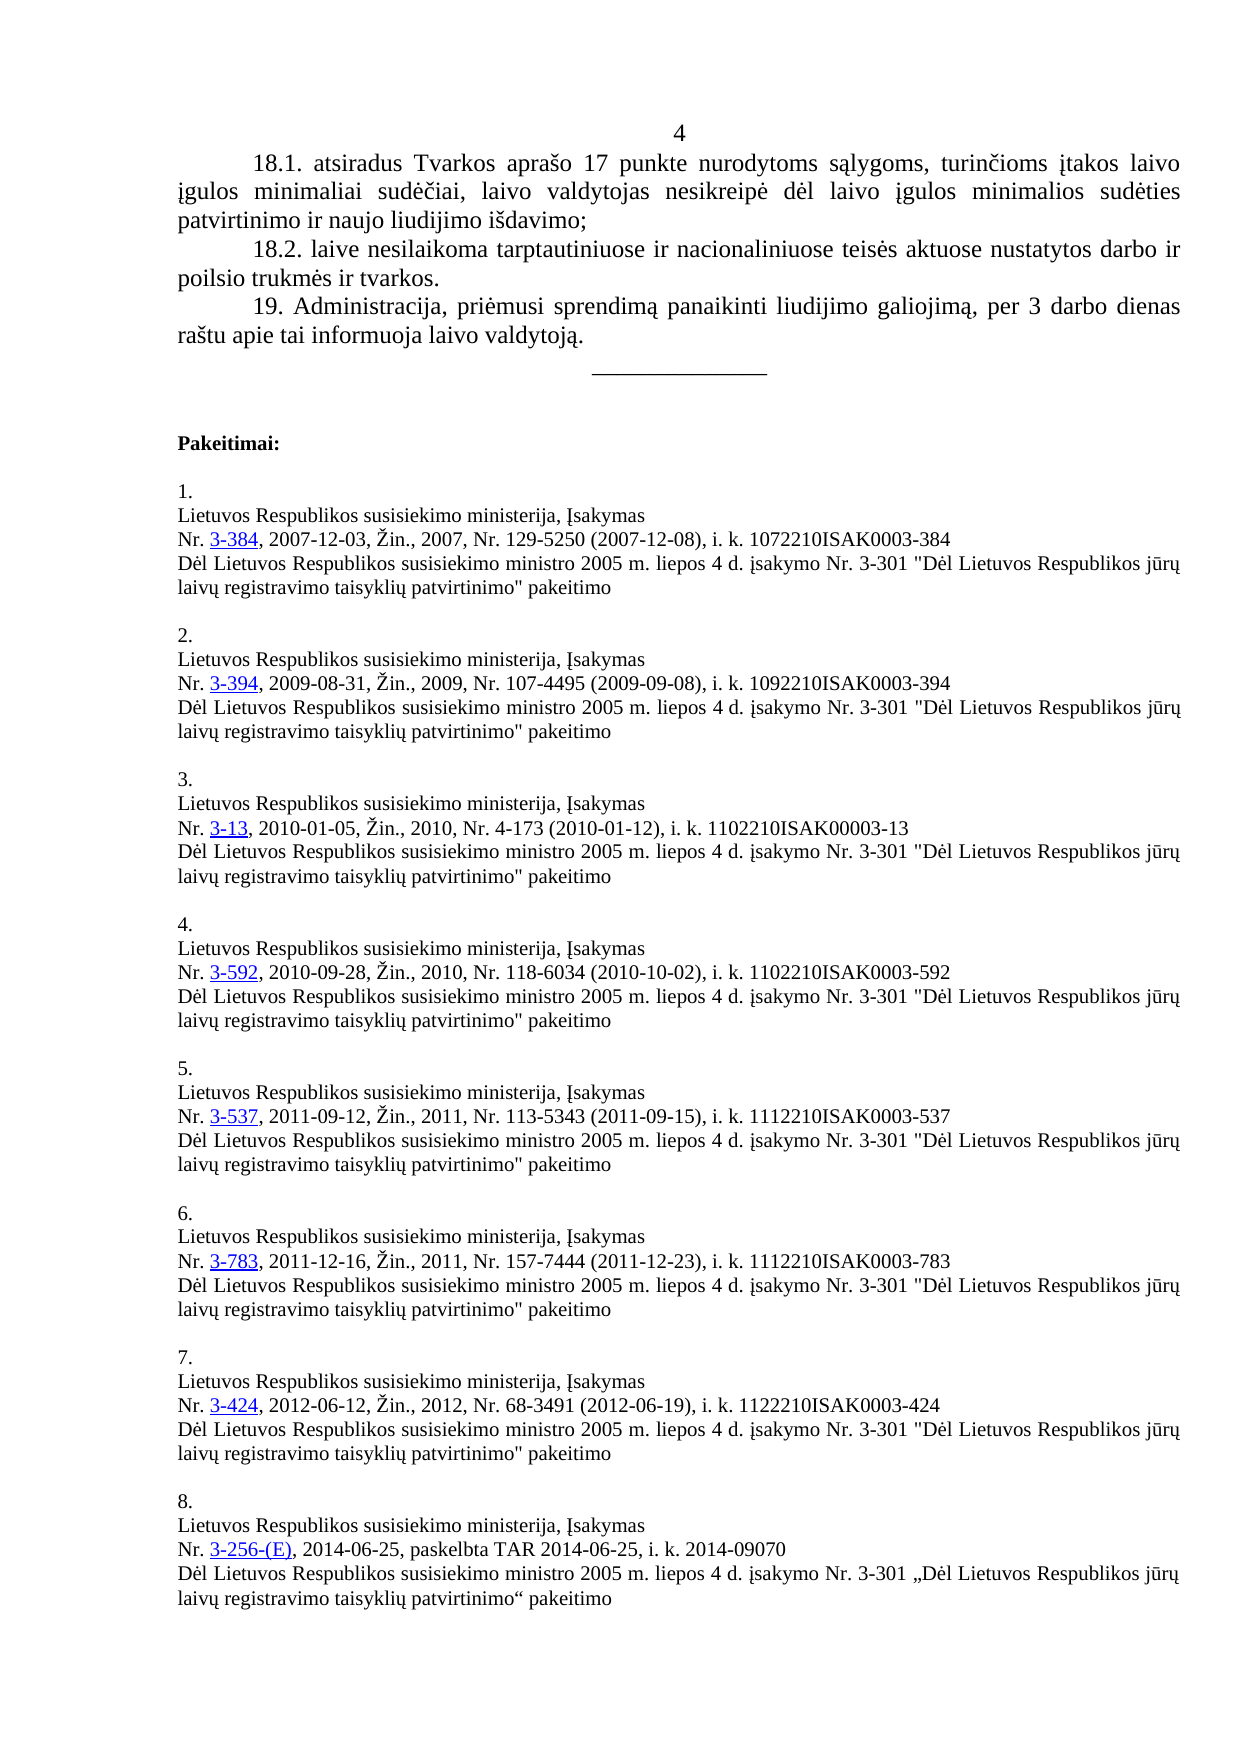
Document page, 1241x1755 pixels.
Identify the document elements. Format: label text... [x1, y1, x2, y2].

text Nr. 3-592, 2010-09-28, Žin., 2010, Nr. 118-6034 (2010-10-02), i. k. 1102210ISAK0003-592 [177, 960, 1181, 984]
text 7. [177, 1345, 1181, 1369]
text Dėl Lietuvos Respublikos susisiekimo ministro 2005 m. liepos 4 d. įsakymo Nr. 3-301 "Dėl Lietuvos Respublikos jūrų laivų registravimo taisyklių patvirtinimo" pakeitimo [177, 839, 1181, 888]
text Lietuvos Respublikos susisiekimo ministerija, Įsakymas [177, 936, 1181, 960]
text 4. [177, 912, 1181, 936]
text Dėl Lietuvos Respublikos susisiekimo ministro 2005 m. liepos 4 d. įsakymo Nr. 3-301 "Dėl Lietuvos Respublikos jūrų laivų registravimo taisyklių patvirtinimo" pakeitimo [177, 1128, 1181, 1176]
text 5. [177, 1056, 1181, 1080]
text Dėl Lietuvos Respublikos susisiekimo ministro 2005 m. liepos 4 d. įsakymo Nr. 3-301 „Dėl Lietuvos Respublikos jūrų laivų registravimo taisyklių patvirtinimo“ pakeitimo [177, 1561, 1181, 1609]
text Lietuvos Respublikos susisiekimo ministerija, Įsakymas [177, 1224, 1181, 1248]
text Nr. 3-537, 2011-09-12, Žin., 2011, Nr. 113-5343 (2011-09-15), i. k. 1112210ISAK0003-537 [177, 1104, 1181, 1128]
text Dėl Lietuvos Respublikos susisiekimo ministro 2005 m. liepos 4 d. įsakymo Nr. 3-301 "Dėl Lietuvos Respublikos jūrų laivų registravimo taisyklių patvirtinimo" pakeitimo [177, 551, 1181, 599]
text 1. [177, 478, 1181, 503]
text 3. [177, 767, 1181, 791]
text Lietuvos Respublikos susisiekimo ministerija, Įsakymas [177, 503, 1181, 527]
text Nr. 3-783, 2011-12-16, Žin., 2011, Nr. 157-7444 (2011-12-23), i. k. 1112210ISAK0003-783 [177, 1248, 1181, 1273]
text Lietuvos Respublikos susisiekimo ministerija, Įsakymas [177, 647, 1181, 671]
text Lietuvos Respublikos susisiekimo ministerija, Įsakymas [177, 1369, 1181, 1393]
text Nr. 3-424, 2012-06-12, Žin., 2012, Nr. 68-3491 (2012-06-19), i. k. 1122210ISAK0003-424 [177, 1393, 1181, 1417]
text Nr. 3-13, 2010-01-05, Žin., 2010, Nr. 4-173 (2010-01-12), i. k. 1102210ISAK00003-13 [177, 815, 1181, 839]
text Dėl Lietuvos Respublikos susisiekimo ministro 2005 m. liepos 4 d. įsakymo Nr. 3-301 "Dėl Lietuvos Respublikos jūrų laivų registravimo taisyklių patvirtinimo" pakeitimo [177, 1273, 1181, 1321]
text Dėl Lietuvos Respublikos susisiekimo ministro 2005 m. liepos 4 d. įsakymo Nr. 3-301 "Dėl Lietuvos Respublikos jūrų laivų registravimo taisyklių patvirtinimo" pakeitimo [177, 695, 1181, 743]
text Pakeitimai: [177, 430, 1181, 454]
text 18.1. atsiradus Tvarkos aprašo 17 punkte nurodytoms sąlygoms, turinčioms įtakos laivo įgulos minimaliai sudėčiai, laivo valdytojas nesikreipė dėl laivo įgulos minimalios sudėties patvirtinimo ir naujo liudijimo išdavimo; [177, 148, 1181, 234]
text Lietuvos Respublikos susisiekimo ministerija, Įsakymas [177, 791, 1181, 815]
text 6. [177, 1200, 1181, 1224]
text Nr. 3-384, 2007-12-03, Žin., 2007, Nr. 129-5250 (2007-12-08), i. k. 1072210ISAK0003-384 [177, 527, 1181, 551]
text 8. [177, 1489, 1181, 1513]
text Dėl Lietuvos Respublikos susisiekimo ministro 2005 m. liepos 4 d. įsakymo Nr. 3-301 "Dėl Lietuvos Respublikos jūrų laivų registravimo taisyklių patvirtinimo" pakeitimo [177, 984, 1181, 1032]
text ______________ [177, 349, 1181, 378]
text 19. Administracija, priėmusi sprendimą panaikinti liudijimo galiojimą, per 3 darbo dienas raštu apie tai informuoja laivo valdytoją. [177, 291, 1181, 349]
text Nr. 3-256-(E), 2014-06-25, paskelbta TAR 2014-06-25, i. k. 2014-09070 [177, 1537, 1181, 1561]
text Dėl Lietuvos Respublikos susisiekimo ministro 2005 m. liepos 4 d. įsakymo Nr. 3-301 "Dėl Lietuvos Respublikos jūrų laivų registravimo taisyklių patvirtinimo" pakeitimo [177, 1417, 1181, 1465]
text Nr. 3-394, 2009-08-31, Žin., 2009, Nr. 107-4495 (2009-09-08), i. k. 1092210ISAK0003-394 [177, 671, 1181, 695]
text 2. [177, 623, 1181, 647]
text Lietuvos Respublikos susisiekimo ministerija, Įsakymas [177, 1080, 1181, 1104]
text Lietuvos Respublikos susisiekimo ministerija, Įsakymas [177, 1513, 1181, 1537]
text 18.2. laive nesilaikoma tarptautiniuose ir nacionaliniuose teisės aktuose nustatytos darbo ir poilsio trukmės ir tvarkos. [177, 234, 1181, 291]
